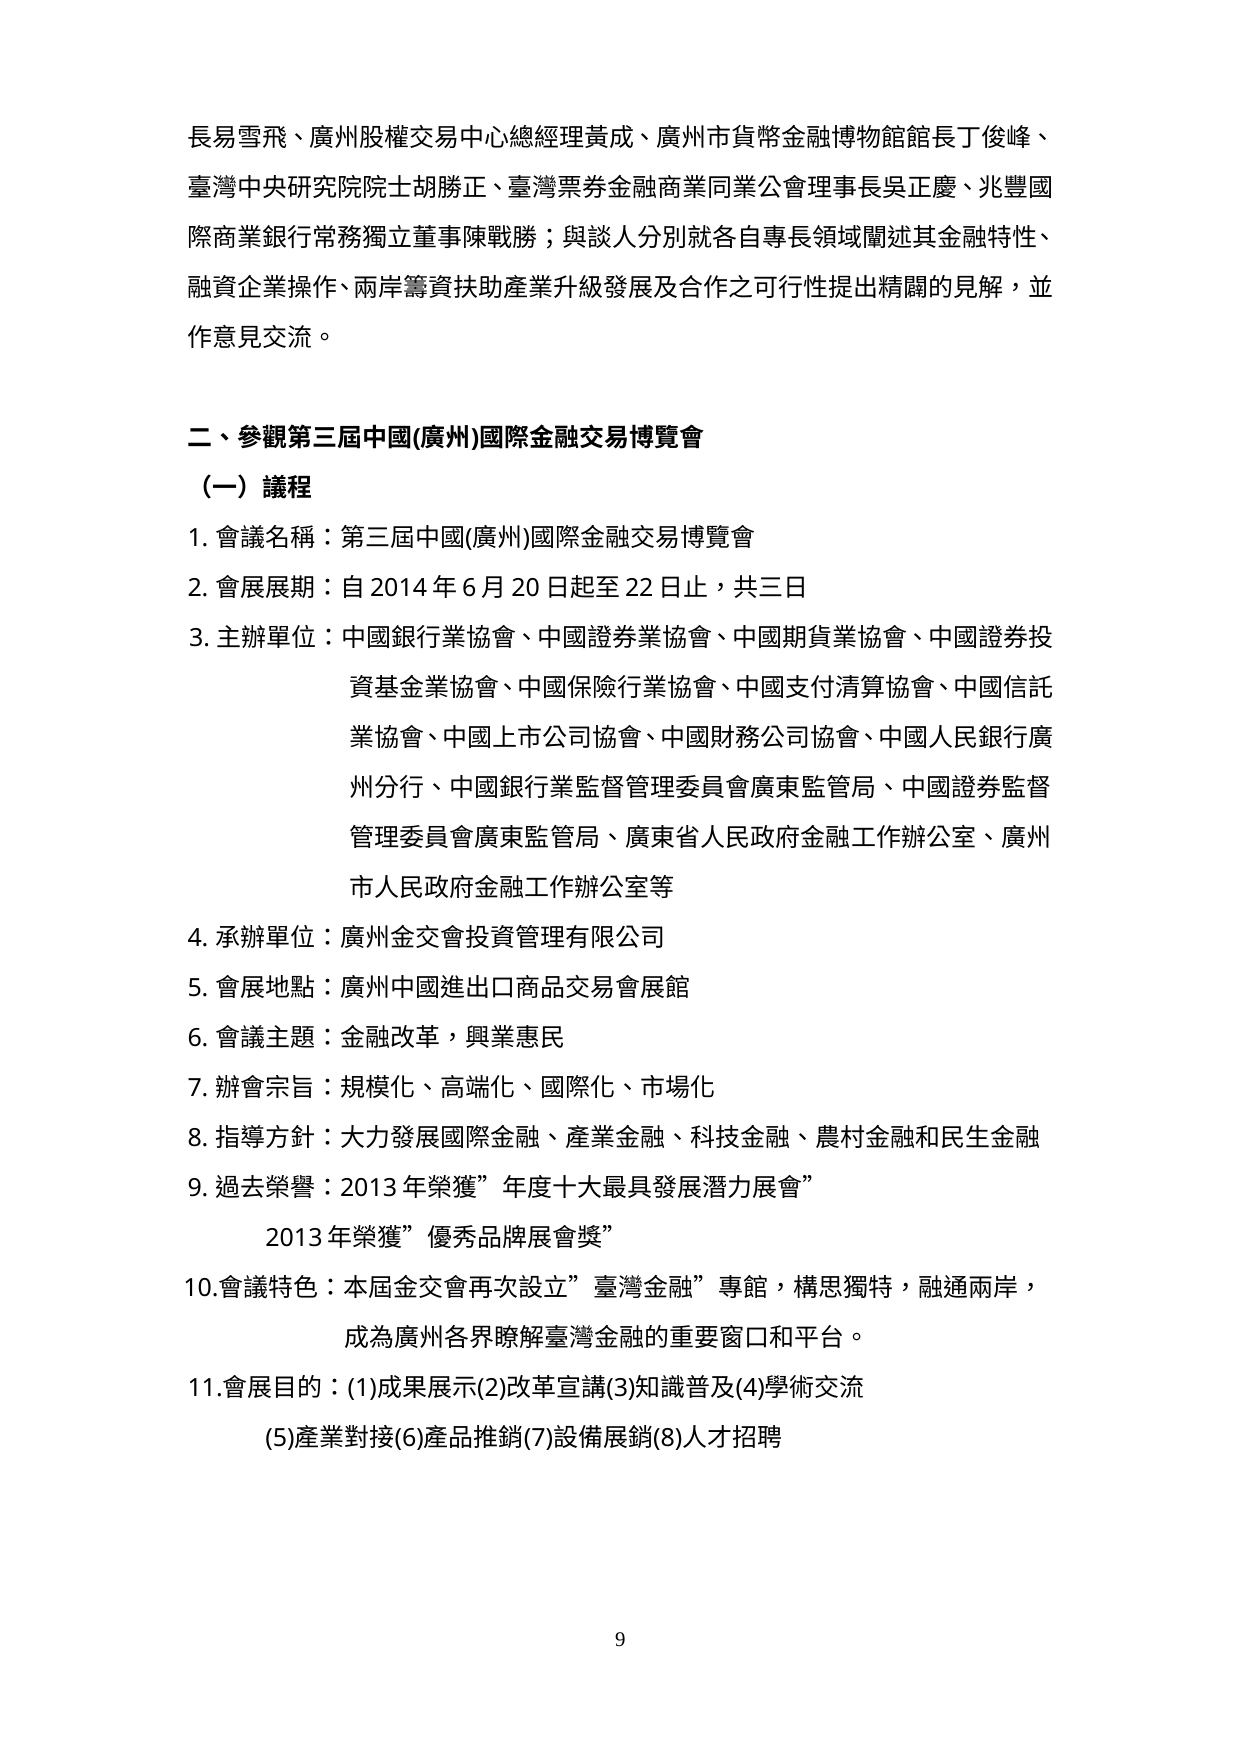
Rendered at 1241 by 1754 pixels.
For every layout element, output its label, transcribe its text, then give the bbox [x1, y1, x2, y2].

text 10.會議特色：本屆金交會再次設立”臺灣金融”專館，構思獨特，融通兩岸，成為廣州各界瞭解臺灣金融的重要窗口和平台。 [183, 1253, 1053, 1353]
text 11.會展目的：(1)成果展示(2)改革宣講(3)知識普及(4)學術交流 [187, 1353, 1053, 1403]
text 2013年榮獲”優秀品牌展會獎” [187, 1203, 1053, 1253]
text （一）議程 [187, 453, 1053, 503]
text 1. 會議名稱：第三屆中國(廣州)國際金融交易博覽會 [187, 503, 1053, 553]
text 3. 主辦單位：中國銀行業協會、中國證券業協會、中國期貨業協會、中國證券投資基金業協會、中國保險行業協會、中國支付清算協會、中國信託業協會、中國上市公司協會、中國財務公司協會、中國人民銀行廣州分行、中國銀行業監督管理委員會廣東監管局、中國證券監督管理委員會廣東監管局、廣東省人民政府金融工作辦公室、廣州市人民政府金融工作辦公室等 [189, 603, 1053, 903]
text 7. 辦會宗旨：規模化、高端化、國際化、市場化 [187, 1053, 1053, 1103]
text 5. 會展地點：廣州中國進出口商品交易會展館 [187, 953, 1053, 1003]
text 本次行程係參加由廣州市人民政府臺灣事務辦公室、廣州市人民政府金融事務辦公室、臺灣｀三三｀會及臺北大學亞洲研究中心共同主辦廣州第二屆穗臺金融論壇。臺灣參訪團由海基會前副董事長高孔廉率領於6月18日晚上抵達廣州，6月19日早上開始在廣州市中國大酒店展開一系列議程活動，參加人員除兩地代表單位、企業、金融機構外，尚包含駐香港臺資金融機構及臺商代表等。大會首先由廣州市人民政府副祕書長刁愛林、海基會前副董事長高孔廉分別致辭說明穗臺兩地金融論壇的緣由、發展、功能及期許，接者進行金融機構間交流合作協議文本交換儀式（包括台灣金融研訓院與廣州農商行簽訂戰略培訓協議），後由本次論壇雙方專題主講人廣州市人民政府金融事務辦公室主任周建軍及臺灣中央研究院胡院士勝正作專題演講，分別就兩地目前的金融發展情況及問題作重點報告，並就雙方未來在金融機構合作、資本市場產品合作及金融文化與人才交流提出可行的建言。最後由台灣金融研訓院董事長許嘉棟主持互動座談，會談主題為「發揮金融集聚效力，助推產業升級發展」，座談嘉賓包括廣州農商行行長易雪飛、廣州股權交易中心總經理黃成、廣州市貨幣金融博物館館長丁俊峰、臺灣中央研究院院士胡勝正、臺灣票券金融商業同業公會理事長吳正慶、兆豐國際商業銀行常務獨立董事陳戰勝；與談人分別就各自專長領域闡述其金融特性、融資企業操作、兩岸籌資扶助產業升級發展及合作之可行性提出精闢的見解，並作意見交流。 [187, 103, 1053, 353]
text 9. 過去榮譽：2013年榮獲”年度十大最具發展潛力展會” [187, 1153, 1053, 1203]
text 8. 指導方針：大力發展國際金融、產業金融、科技金融、農村金融和民生金融 [187, 1103, 1053, 1153]
text 2. 會展展期：自2014年6月20日起至22日止，共三日 [187, 553, 1053, 603]
text 6. 會議主題：金融改革，興業惠民 [187, 1003, 1053, 1053]
text (5)產業對接(6)產品推銷(7)設備展銷(8)人才招聘 [187, 1403, 1053, 1453]
text 4. 承辦單位：廣州金交會投資管理有限公司 [187, 903, 1053, 953]
text 二、參觀第三屆中國(廣州)國際金融交易博覽會 [187, 403, 1053, 453]
